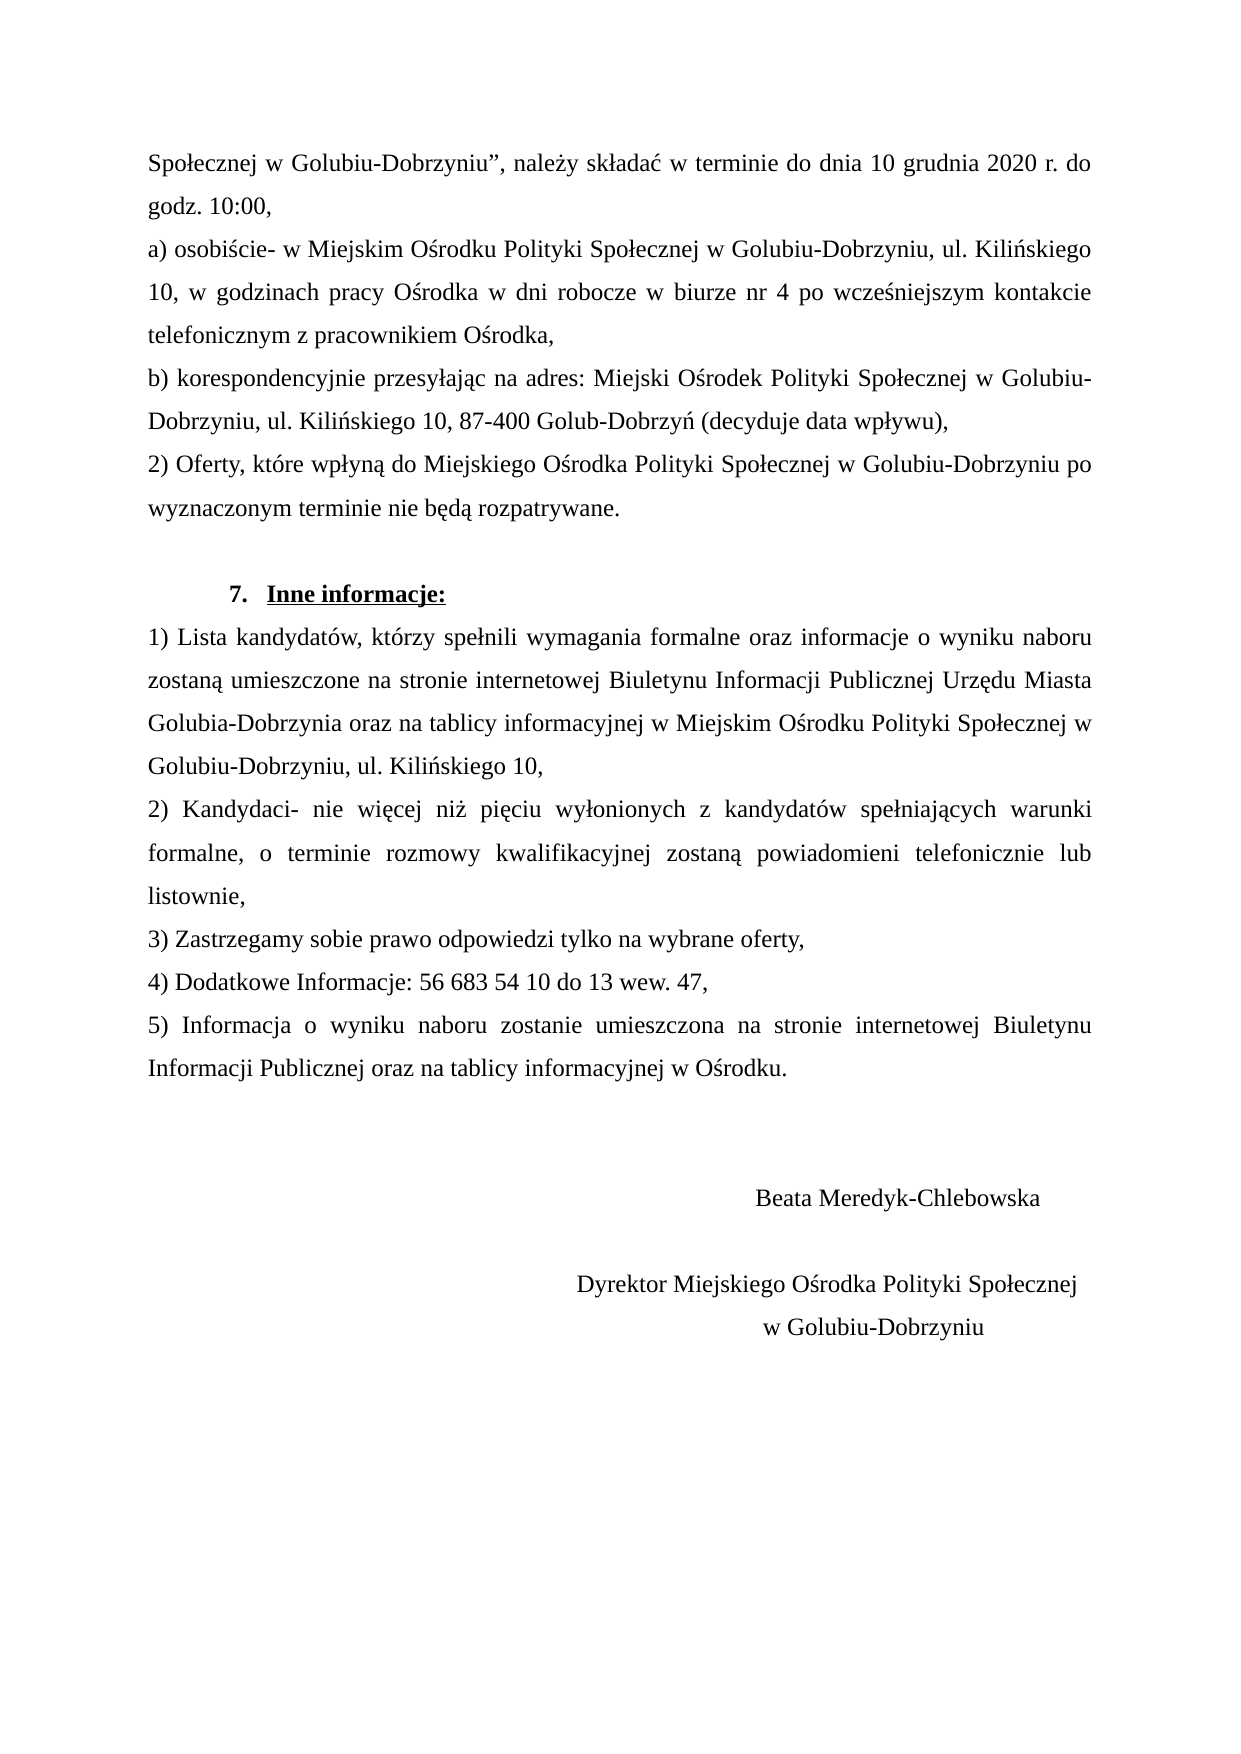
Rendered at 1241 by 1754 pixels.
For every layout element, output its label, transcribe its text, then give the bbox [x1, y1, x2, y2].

text 3) Zastrzegamy sobie prawo odpowiedzi tylko na wybrane oferty, [148, 924, 1093, 953]
text Dyrektor Miejskiego Ośrodka Polityki Społecznej [148, 1269, 1093, 1298]
text Społecznej w Golubiu-Dobrzyniu”, należy składać w terminie do dnia 10 grudnia 2020 r. do godz. 10:00, [148, 148, 1093, 219]
text b) korespondencyjnie przesyłając na adres: Miejski Ośrodek Polityki Społecznej w Golubiu-Dobrzyniu, ul. Kilińskiego 10, 87-400 Golub-Dobrzyń (decyduje data wpływu), [148, 363, 1093, 435]
text 5) Informacja o wyniku naboru zostanie umieszczona na stronie internetowej Biuletynu Informacji Publicznej oraz na tablicy informacyjnej w Ośrodku. [148, 1010, 1093, 1082]
text 4) Dodatkowe Informacje: 56 683 54 10 do 13 wew. 47, [148, 967, 1093, 996]
text 2) Oferty, które wpłyną do Miejskiego Ośrodka Polityki Społecznej w Golubiu-Dobrzyniu po wyznaczonym terminie nie będą rozpatrywane. [148, 449, 1093, 521]
text Beata Meredyk-Chlebowska [443, 1183, 1093, 1254]
text 1) Lista kandydatów, którzy spełnili wymagania formalne oraz informacje o wyniku naboru zostaną umieszczone na stronie internetowej Biuletynu Informacji Publicznej Urzędu Miasta Golubia-Dobrzynia oraz na tablicy informacyjnej w Miejskim Ośrodku Polityki Społecznej w Golubiu-Dobrzyniu, ul. Kilińskiego 10, [148, 622, 1093, 780]
text a) osobiście- w Miejskim Ośrodku Polityki Społecznej w Golubiu-Dobrzyniu, ul. Kilińskiego 10, w godzinach pracy Ośrodka w dni robocze w biurze nr 4 po wcześniejszym kontakcie telefonicznym z pracownikiem Ośrodka, [148, 234, 1093, 349]
text w Golubiu-Dobrzyniu [148, 1312, 1093, 1341]
text 7. Inne informacje: [229, 579, 1093, 608]
text 2) Kandydaci- nie więcej niż pięciu wyłonionych z kandydatów spełniających warunki formalne, o terminie rozmowy kwalifikacyjnej zostaną powiadomieni telefonicznie lub listownie, [148, 794, 1093, 909]
